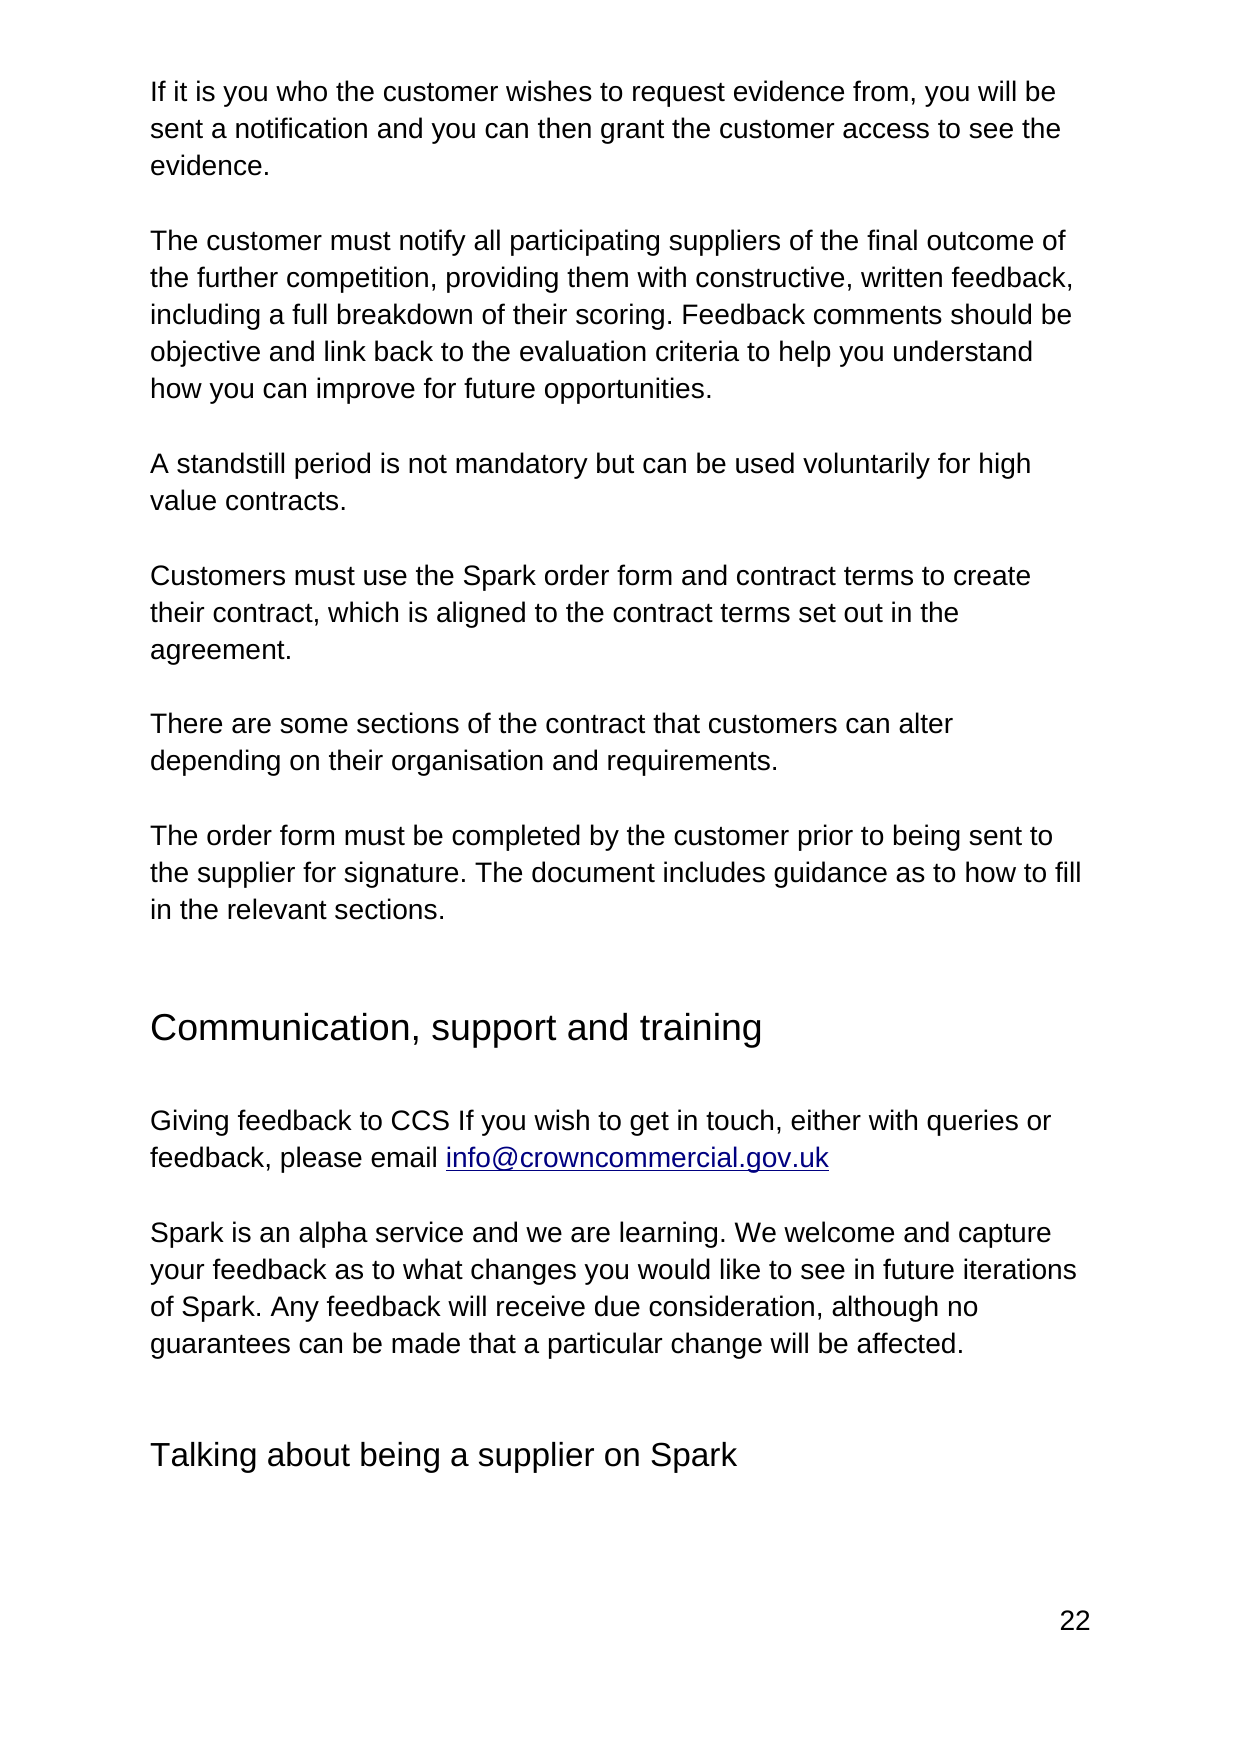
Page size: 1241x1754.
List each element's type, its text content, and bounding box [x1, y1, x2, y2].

text The customer must notify all participating suppliers of the final outcome of the further competition, providing them with constructive, written feedback, including a full breakdown of their scoring. Feedback comments should be objective and link back to the evaluation criteria to help you understand how you can improve for future opportunities. [150, 224, 1091, 405]
text Spark is an alpha service and we are learning. We welcome and capture your feedback as to what changes you would like to see in future iterations of Spark. Any feedback will receive due consideration, although no guarantees can be made that a particular change will be affected. [150, 1216, 1091, 1360]
text Giving feedback to CCS If you wish to get in touch, either with queries or feedback, please email info@crowncommercial.gov.uk [150, 1104, 1091, 1174]
subtitle Communication, support and training [150, 1005, 1091, 1048]
subtitle Talking about being a supplier on Spark [150, 1435, 1091, 1473]
text There are some sections of the contract that customers can alter depending on their organisation and requirements. [150, 707, 1091, 777]
text If it is you who the customer wishes to request evidence from, you will be sent a notification and you can then grant the customer access to see the evidence. [150, 75, 1091, 182]
text Customers must use the Spark order form and contract terms to create their contract, which is aligned to the contract terms set out in the agreement. [150, 558, 1091, 665]
text The order form must be completed by the customer prior to being sent to the supplier for signature. The document includes guidance as to how to fill in the relevant sections. [150, 819, 1091, 926]
text A standstill period is not mandatory but can be used voluntarily for high value contracts. [150, 447, 1091, 516]
